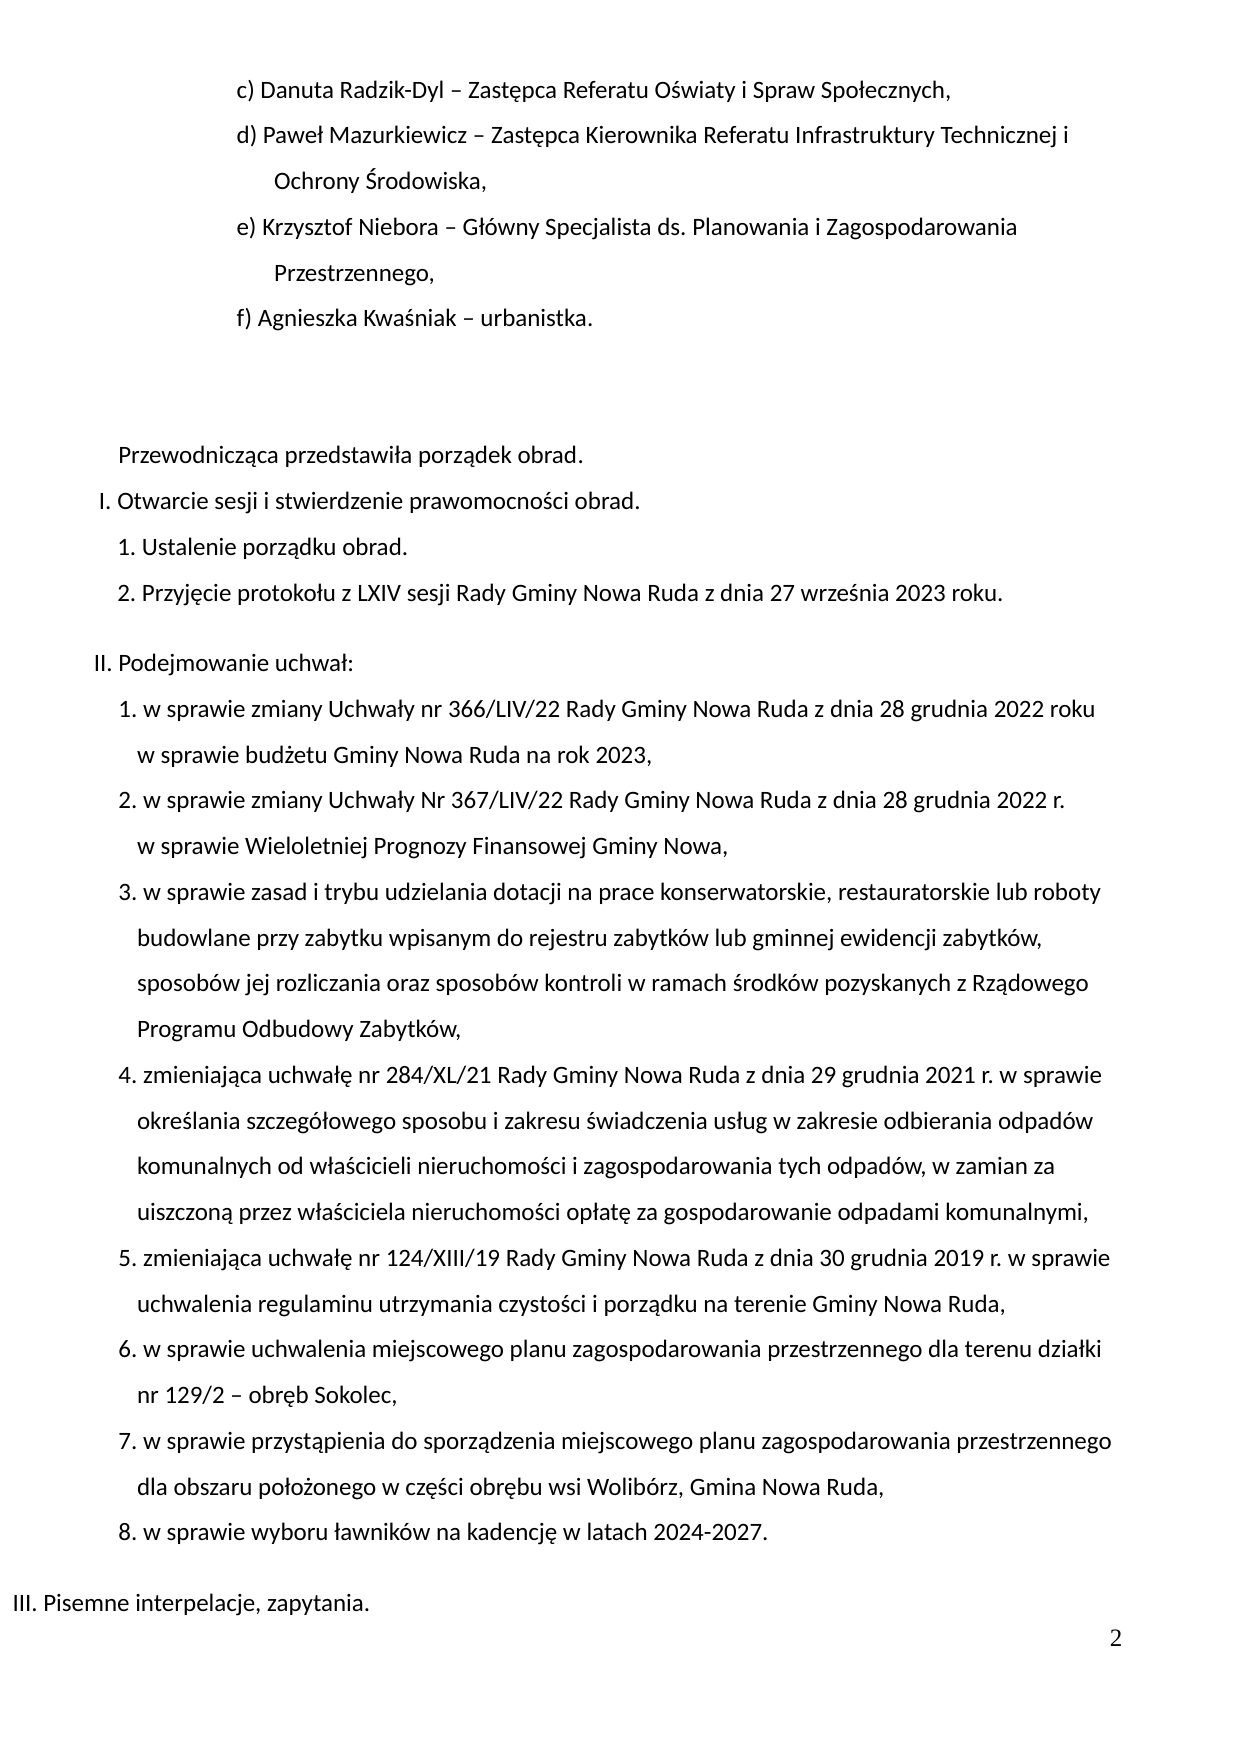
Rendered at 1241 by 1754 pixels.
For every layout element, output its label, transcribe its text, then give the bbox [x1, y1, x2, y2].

list Danuta Radzik-Dyl – Zastępca Referatu Oświaty i Spraw Społecznych, [236, 74, 1122, 104]
list w sprawie zasad i trybu udzielania dotacji na prace konserwatorskie, restauratorskie lub roboty budowlane przy zabytku wpisanym do rejestru zabytków lub gminnej ewidencji zabytków, sposobów jej rozliczania oraz sposobów kontroli w ramach środków pozyskanych z Rządowego Programu Odbudowy Zabytków, [118, 876, 1122, 1044]
list w sprawie uchwalenia miejscowego planu zagospodarowania przestrzennego dla terenu działki nr 129/2 – obręb Sokolec, [118, 1333, 1122, 1410]
text Przewodnicząca przedstawiła porządek obrad. [118, 439, 1122, 470]
list Krzysztof Niebora – Główny Specjalista ds. Planowania i Zagospodarowania Przestrzennego, [236, 211, 1122, 287]
list zmieniająca uchwałę nr 284/XL/21 Rady Gminy Nowa Ruda z dnia 29 grudnia 2021 r. w sprawie określania szczegółowego sposobu i zakresu świadczenia usług w zakresie odbierania odpadów komunalnych od właścicieli nieruchomości i zagospodarowania tych odpadów, w zamian za uiszczoną przez właściciela nieruchomości opłatę za gospodarowanie odpadami komunalnymi, [118, 1059, 1122, 1227]
list Podejmowanie uchwał: [118, 647, 1122, 678]
list w sprawie zmiany Uchwały Nr 367/LIV/22 Rady Gminy Nowa Ruda z dnia 28 grudnia 2022 r. w sprawie Wieloletniej Prognozy Finansowej Gminy Nowa, [118, 785, 1122, 861]
list Paweł Mazurkiewicz – Zastępca Kierownika Referatu Infrastruktury Technicznej i Ochrony Środowiska, [236, 119, 1122, 196]
list Agnieszka Kwaśniak – urbanistka. [236, 302, 1122, 333]
list w sprawie przystąpienia do sporządzenia miejscowego planu zagospodarowania przestrzennego dla obszaru położonego w części obrębu wsi Wolibórz, Gmina Nowa Ruda, [118, 1425, 1122, 1501]
list Pisemne interpelacje, zapytania. [43, 1587, 1122, 1618]
list w sprawie zmiany Uchwały nr 366/LIV/22 Rady Gminy Nowa Ruda z dnia 28 grudnia 2022 roku w sprawie budżetu Gminy Nowa Ruda na rok 2023, [118, 693, 1122, 769]
list Ustalenie porządku obrad. [117, 531, 1122, 562]
list zmieniająca uchwałę nr 124/XIII/19 Rady Gminy Nowa Ruda z dnia 30 grudnia 2019 r. w sprawie uchwalenia regulaminu utrzymania czystości i porządku na terenie Gminy Nowa Ruda, [118, 1242, 1122, 1318]
list Przyjęcie protokołu z LXIV sesji Rady Gminy Nowa Ruda z dnia 27 września 2023 roku. [117, 577, 1122, 607]
list Otwarcie sesji i stwierdzenie prawomocności obrad. [117, 485, 1122, 516]
list w sprawie wyboru ławników na kadencję w latach 2024-2027. [118, 1516, 1122, 1547]
